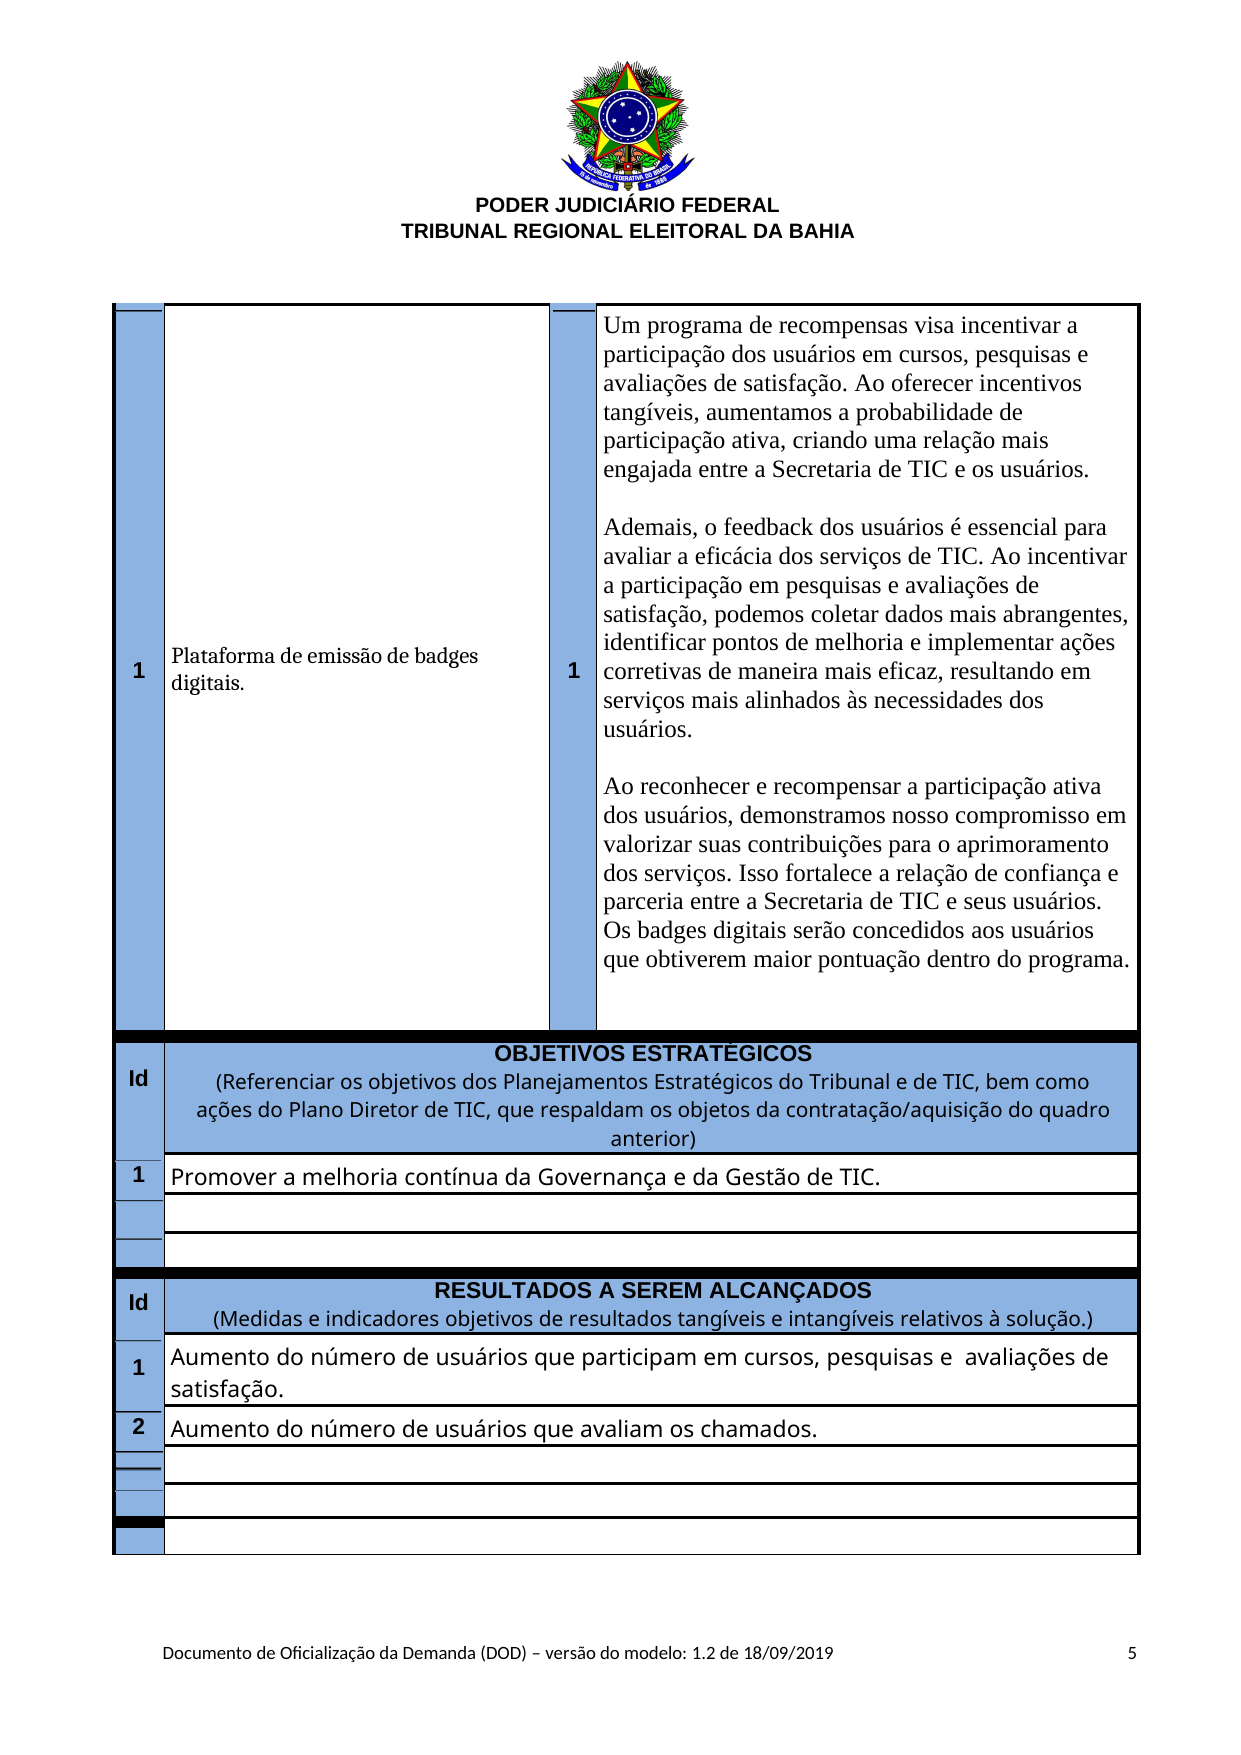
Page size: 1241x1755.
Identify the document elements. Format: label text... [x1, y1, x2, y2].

table_cell Promover a melhoria contínua da Governança e da Gestão de TIC. [165, 1155, 1137, 1192]
table_cell [165, 1234, 1137, 1267]
table_cell 2 [116, 1404, 164, 1444]
table_cell RESULTADOS A SEREM ALCANÇADOS (Medidas e indicadores objetivos de resultados tangíveis e intangíveis relativos à solução.) [165, 1279, 1137, 1332]
table_cell [116, 1482, 164, 1490]
table_header Plataforma de emissão de badges digitais. [165, 306, 549, 1030]
table_cell 1 [116, 1152, 164, 1192]
table_cell [116, 1231, 164, 1267]
table_cell [116, 1492, 164, 1516]
table_cell OBJETIVOS ESTRATÉGICOS (Referenciar os objetivos dos Planejamentos Estratégicos do Tribunal e de TIC, bem como ações do Plano Diretor de TIC, que respaldam os objetos da contratação/aquisição do quadro anterior) [165, 1043, 1137, 1152]
table_header Um programa de recompensas visa incentivar a participação dos usuários em cursos, pesquisas e avaliações de satisfação. Ao oferecer incentivos tangíveis, aumentamos a probabilidade de participação ativa, criando uma relação mais engajada entre a Secretaria de TIC e os usuários. Ademais, o feedback dos usuários é essencial para avaliar a eficácia dos serviços de TIC. Ao incentivar a participação em pesquisas e avaliações de satisfação, podemos coletar dados mais abrangentes, identificar pontos de melhoria e implementar ações corretivas de maneira mais eficaz, resultando em serviços mais alinhados às necessidades dos usuários. Ao reconhecer e recompensar a participação ativa dos usuários, demonstramos nosso compromisso em valorizar suas contribuições para o aprimoramento dos serviços. Isso fortalece a relação de confiança e parceria entre a Secretaria de TIC e seus usuários. Os badges digitais serão concedidos aos usuários que obtiverem maior pontuação dentro do programa. [597, 306, 1137, 1030]
table_cell [116, 1202, 164, 1231]
table_cell [116, 1192, 164, 1200]
table_cell Id [116, 1043, 164, 1152]
table_cell [165, 1195, 1137, 1231]
table_cell [165, 1519, 1137, 1554]
table_cell Id [116, 1279, 164, 1332]
table_cell Aumento do número de usuários que avaliam os chamados. [165, 1407, 1137, 1444]
table_header 1 [116, 303, 164, 1030]
table_cell [116, 1444, 164, 1451]
table_cell Aumento do número de usuários que participam em cursos, pesquisas e avaliações de satisfação. [165, 1335, 1137, 1404]
table_cell [165, 1485, 1137, 1516]
table_cell 1 [116, 1332, 164, 1404]
table_cell [116, 1528, 164, 1554]
table_header 1 [550, 303, 596, 1030]
table_cell [116, 1453, 164, 1482]
table_cell [165, 1447, 1137, 1482]
